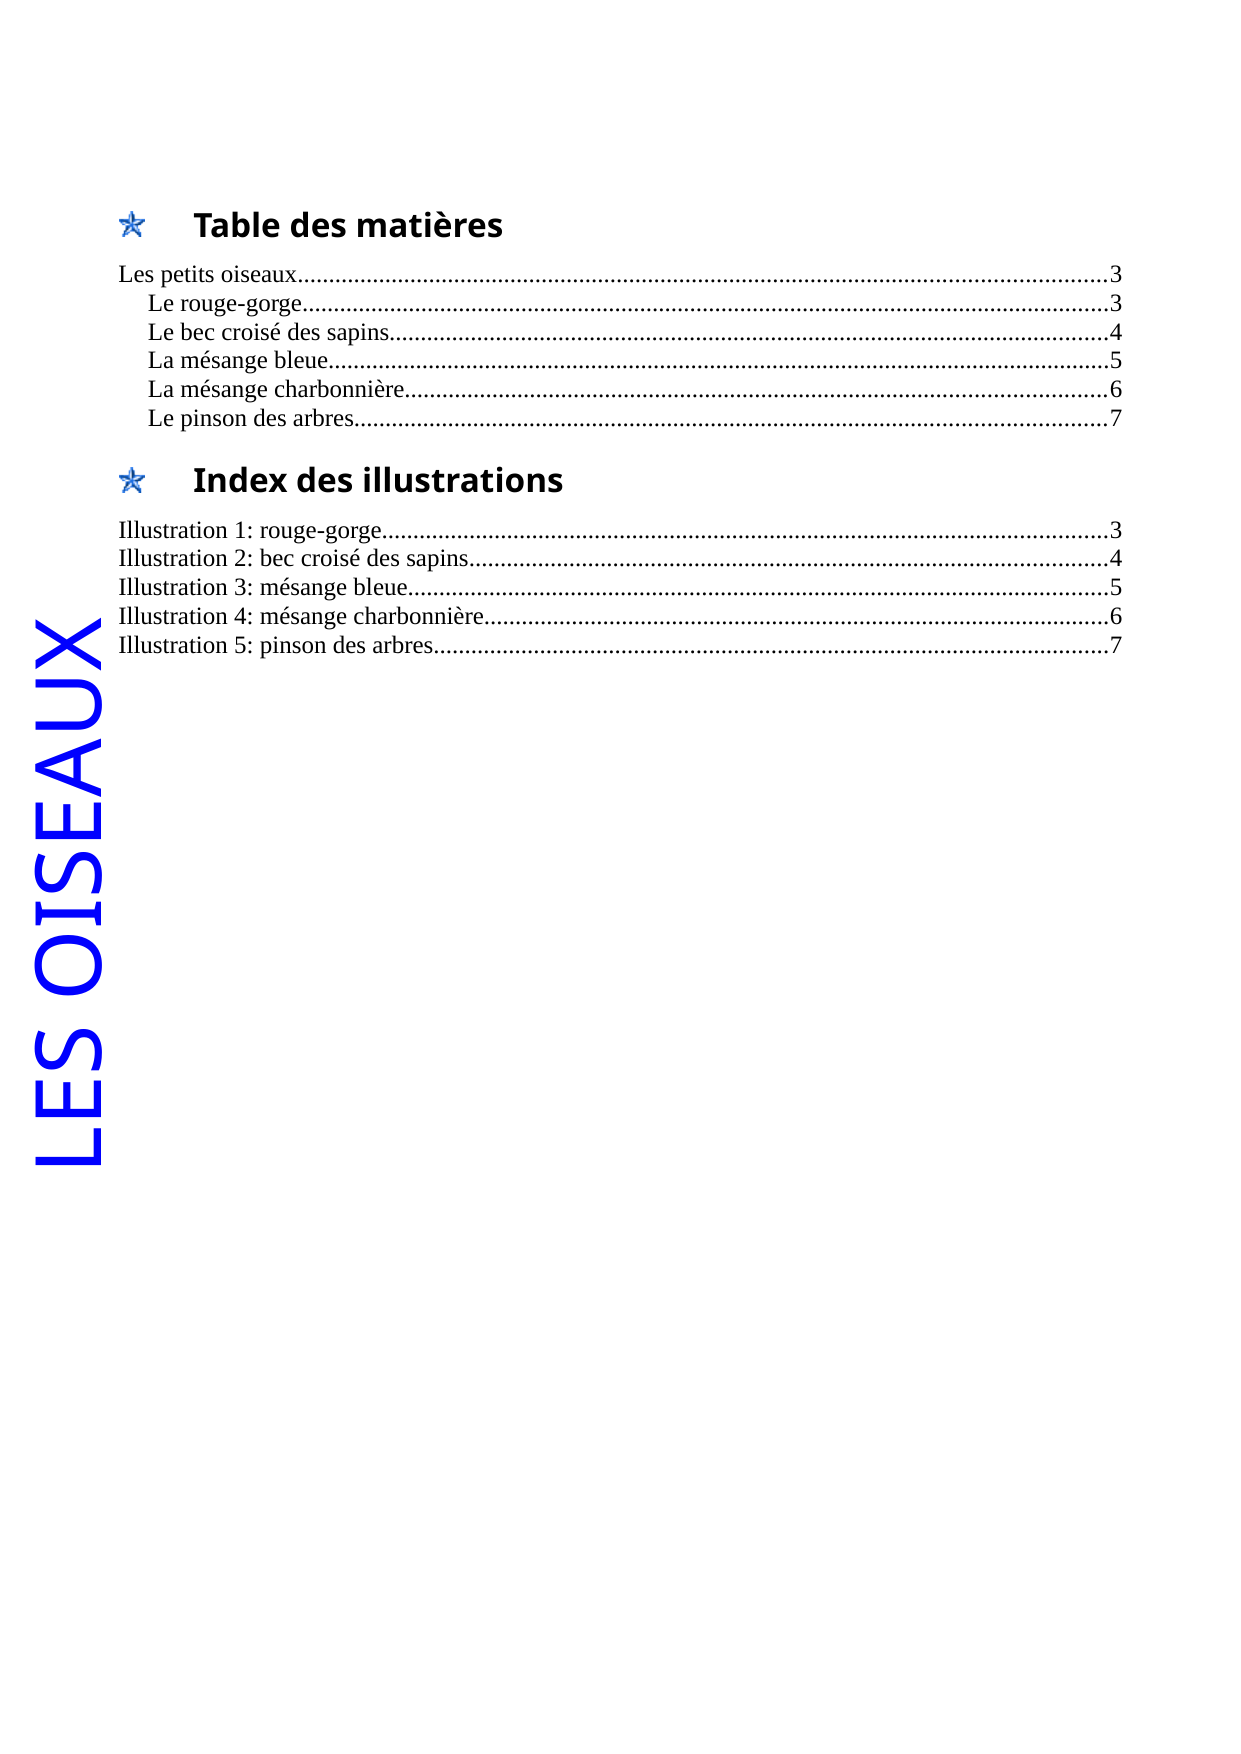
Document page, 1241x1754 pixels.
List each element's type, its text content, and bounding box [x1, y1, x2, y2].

text Illustration 1: rouge-gorge 3 [118, 515, 1122, 543]
text La mésange charbonnière 6 [148, 374, 1122, 403]
subtitle Index des illustrations [118, 457, 1122, 502]
text Le rouge-gorge 3 [148, 288, 1122, 317]
text Illustration 3: mésange bleue 5 [118, 572, 1122, 601]
text La mésange bleue 5 [148, 346, 1122, 374]
text Illustration 5: pinson des arbres 7 [118, 630, 1122, 658]
text Le pinson des arbres 7 [148, 403, 1122, 432]
text Les petits oiseaux 3 [118, 259, 1122, 288]
subtitle Table des matières [118, 201, 1122, 247]
picture [119, 467, 145, 493]
text Illustration 2: bec croisé des sapins 4 [118, 543, 1122, 572]
text Le bec croisé des sapins 4 [148, 317, 1122, 346]
picture [119, 211, 145, 237]
text Illustration 4: mésange charbonnière 6 [118, 601, 1122, 630]
